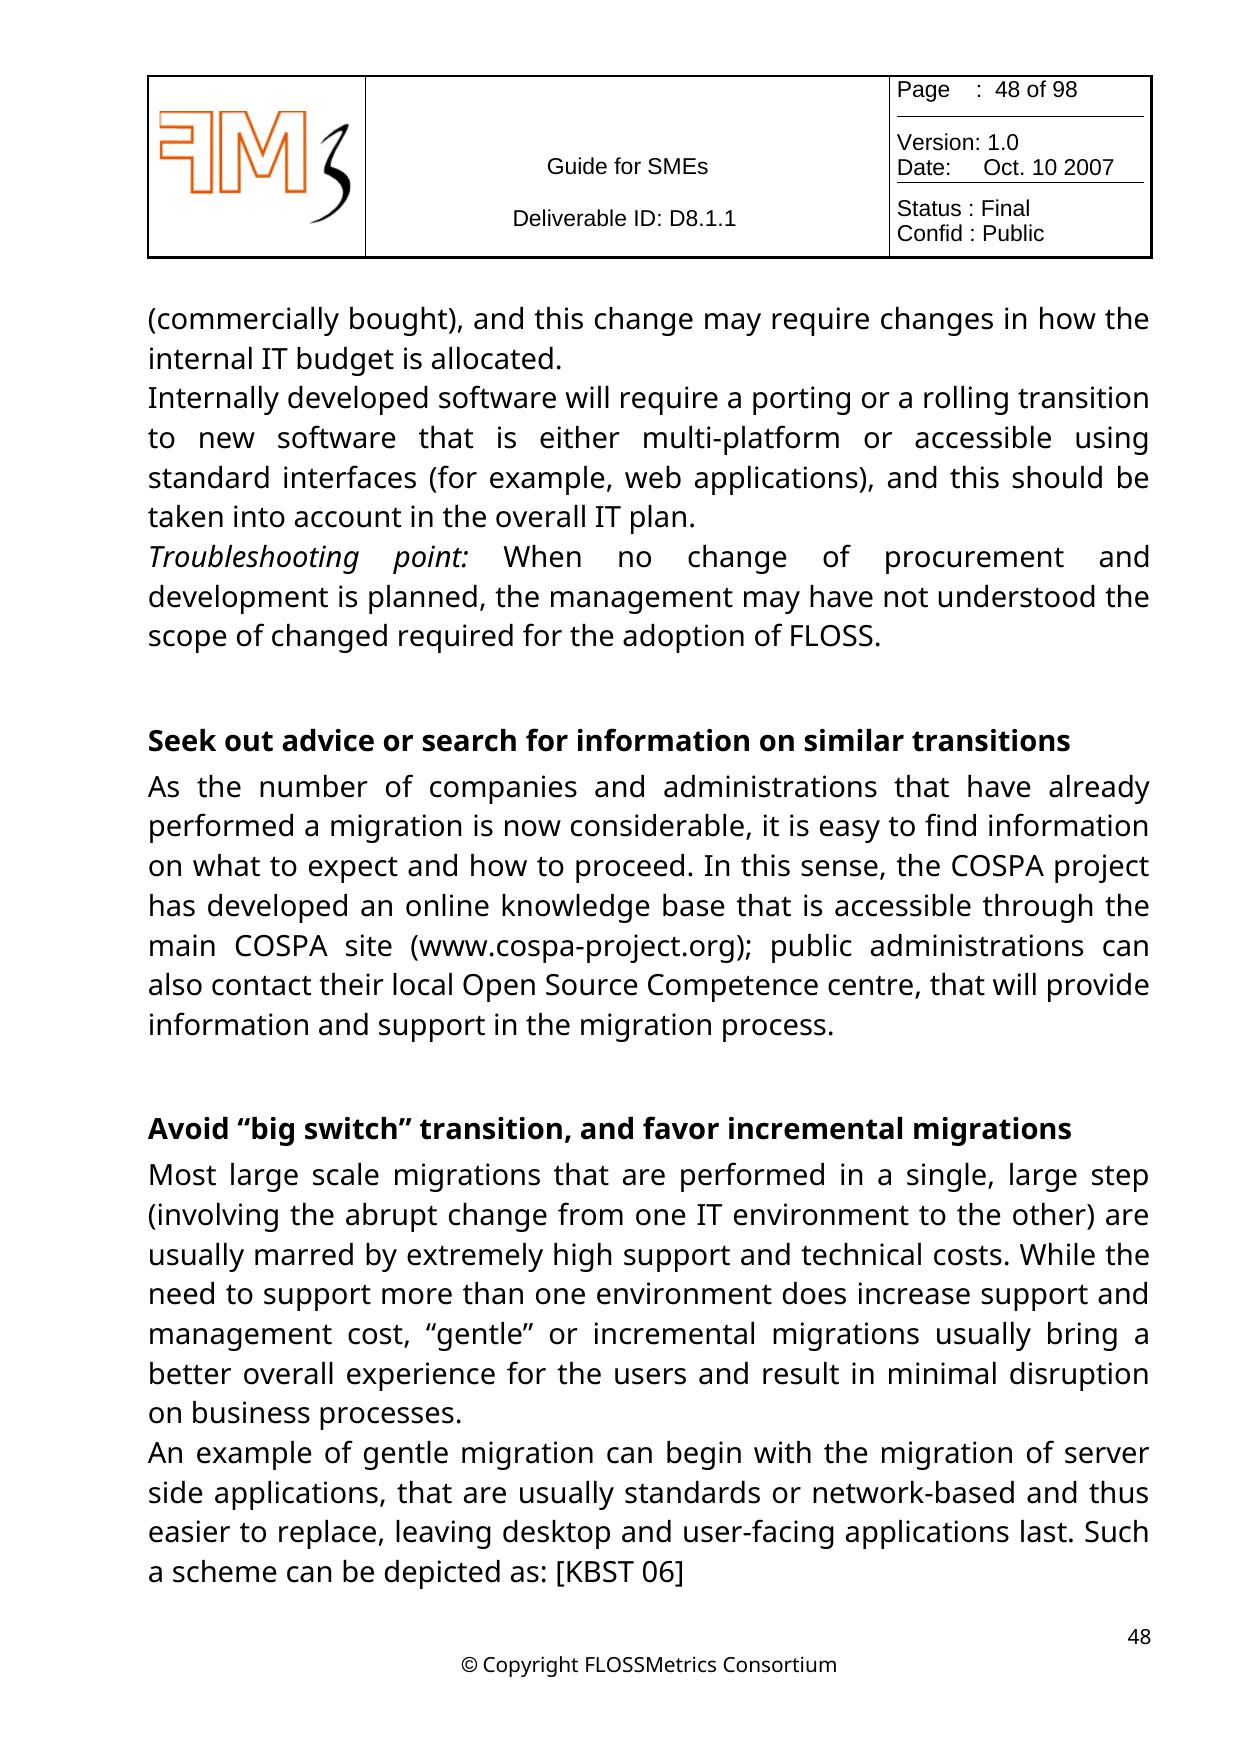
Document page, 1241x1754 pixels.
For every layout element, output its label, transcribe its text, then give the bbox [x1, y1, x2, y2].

text As the number of companies and administrations that have already performed a migration is now considerable, it is easy to find information on what to expect and how to proceed. In this sense, the COSPA project has developed an online knowledge base that is accessible through the main COSPA site (www.cospa-project.org); public administrations can also contact their local Open Source Competence centre, that will provide information and support in the migration process. [148, 766, 1151, 1044]
text An example of gentle migration can begin with the migration of server side applications, that are usually standards or network-based and thus easier to replace, leaving desktop and user-facing applications last. Such a scheme can be depicted as: [KBST 06] [148, 1432, 1151, 1591]
text (commercially bought), and this change may require changes in how the internal IT budget is allocated. [148, 298, 1151, 378]
subtitle Avoid “big switch” transition, and favor incremental migrations [148, 1108, 1151, 1148]
text Internally developed software will require a porting or a rolling transition to new software that is either multi-platform or accessible using standard interfaces (for example, web applications), and this should be taken into account in the overall IT plan. [148, 378, 1151, 536]
subtitle Seek out advice or search for information on similar transitions [148, 720, 1151, 760]
text Troubleshooting point: When no change of procurement and development is planned, the management may have not understood the scope of changed required for the adoption of FLOSS. [148, 536, 1151, 655]
picture [159, 111, 351, 224]
text Most large scale migrations that are performed in a single, large step (involving the abrupt change from one IT environment to the other) are usually marred by extremely high support and technical costs. While the need to support more than one environment does increase support and management cost, “gentle” or incremental migrations usually bring a better overall experience for the users and result in minimal disruption on business processes. [148, 1154, 1151, 1432]
